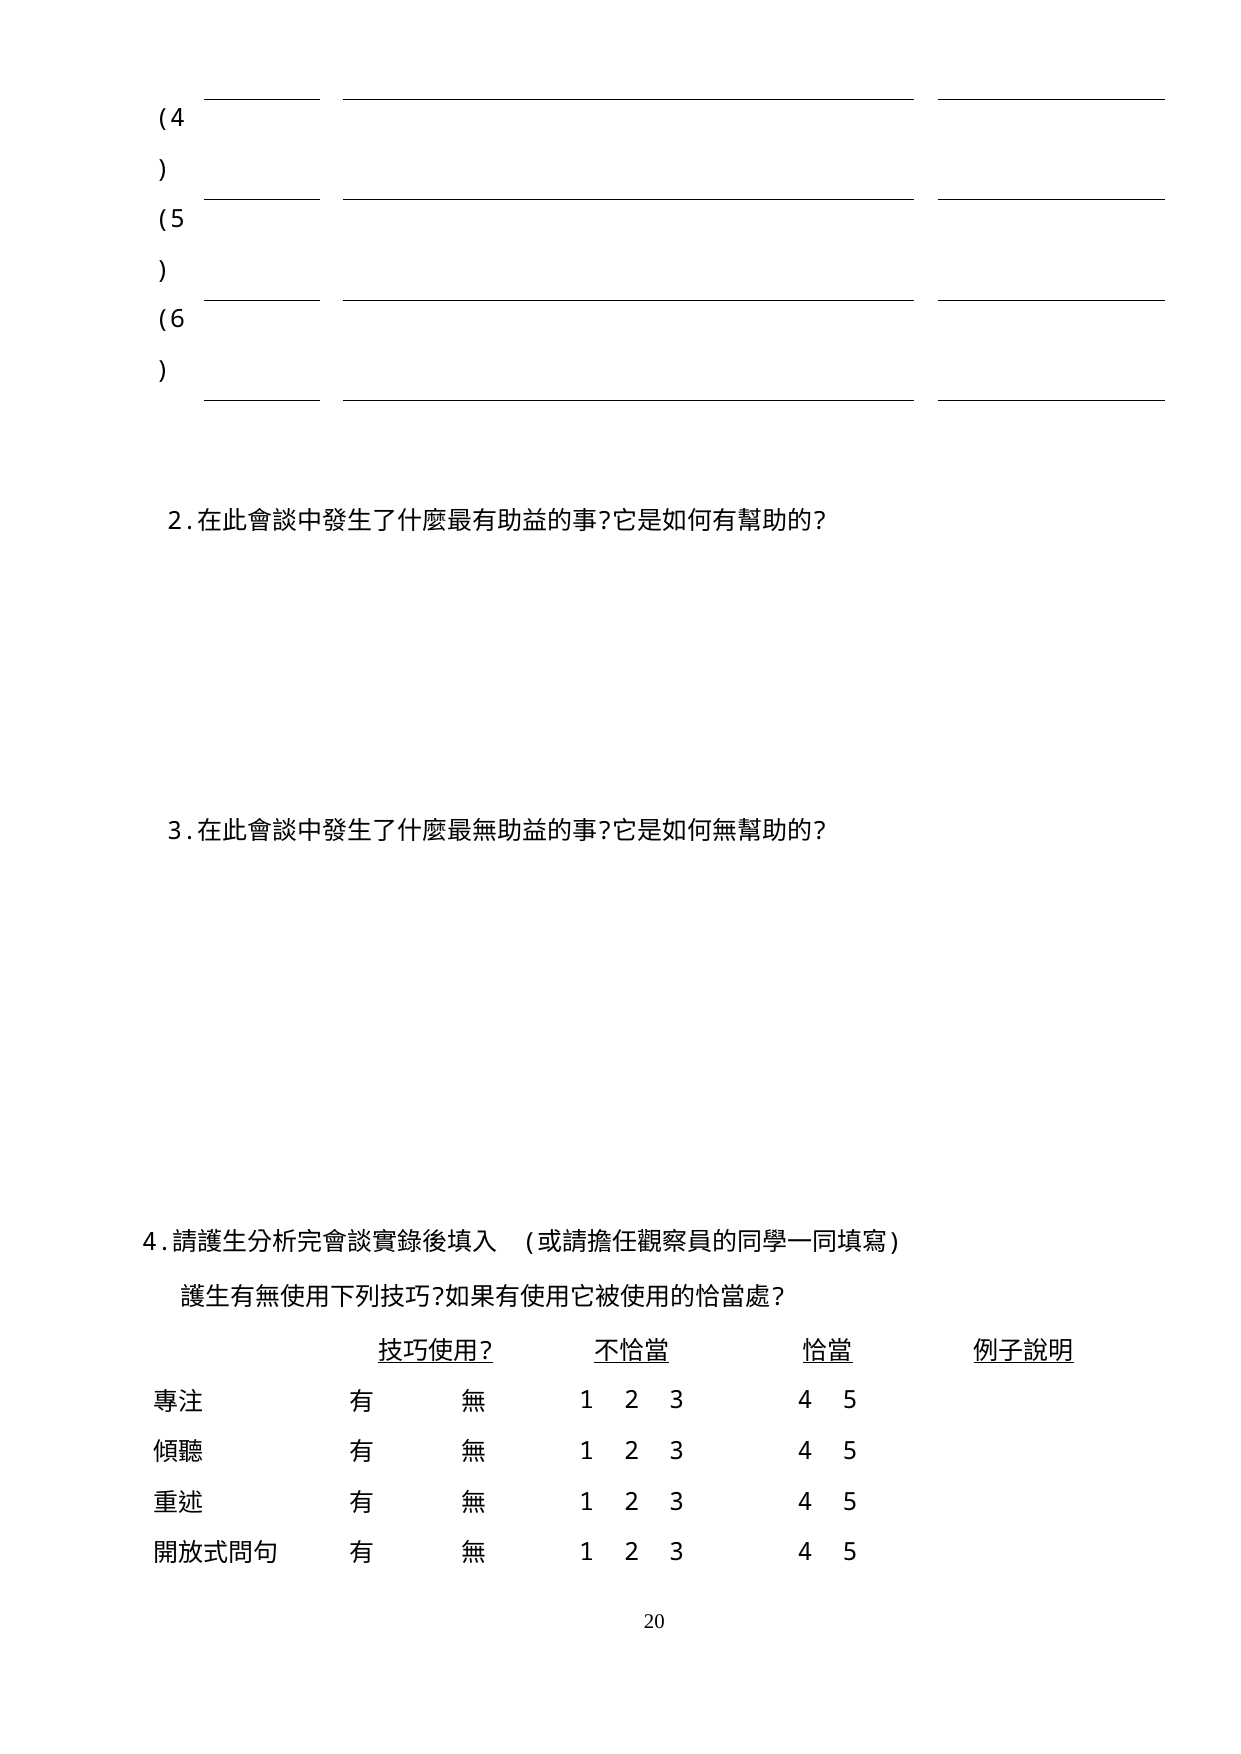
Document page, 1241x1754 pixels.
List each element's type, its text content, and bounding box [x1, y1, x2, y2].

table_cell [925, 1381, 1121, 1432]
table_cell [925, 1432, 1121, 1482]
table_cell [527, 301, 708, 400]
table_cell [708, 401, 914, 449]
table_cell 1 2 3 [534, 1381, 729, 1432]
table_cell 有 無 [338, 1381, 533, 1432]
table_cell [938, 200, 1165, 300]
table_cell 有 無 [338, 1533, 533, 1583]
table_cell 開放式問句 [142, 1533, 338, 1583]
text 護生有無使用下列技巧?如果有使用它被使用的恰當處? [105, 1276, 1167, 1312]
table_cell [144, 400, 203, 449]
table_cell [914, 99, 938, 199]
table_cell [914, 400, 938, 449]
table_cell [708, 301, 914, 400]
table_cell [527, 100, 708, 199]
table_cell 專注 [142, 1381, 338, 1432]
table_cell [343, 401, 527, 449]
table_cell [938, 401, 1165, 449]
table_cell [708, 100, 914, 199]
table_cell 有 無 [338, 1432, 533, 1482]
table_cell [925, 1482, 1121, 1533]
table_cell [320, 99, 343, 199]
table_cell [320, 400, 343, 449]
table_cell 1 2 3 [534, 1432, 729, 1482]
table_cell [925, 1533, 1121, 1583]
table_cell 4 5 [729, 1381, 925, 1432]
table_cell [914, 300, 938, 400]
table_cell [938, 100, 1165, 199]
table_header [142, 1331, 338, 1381]
table_cell 傾聽 [142, 1432, 338, 1482]
table_cell [914, 199, 938, 300]
table_cell [343, 100, 527, 199]
table_header 例子說明 [925, 1331, 1121, 1381]
table_cell 4 5 [729, 1482, 925, 1533]
table_cell [204, 100, 319, 199]
table_cell (4) [144, 99, 203, 199]
table_cell [204, 301, 319, 400]
table_cell 1 2 3 [534, 1482, 729, 1533]
text 3.在此會談中發生了什麼最無助益的事?它是如何無幫助的? [167, 810, 1167, 846]
text 2.在此會談中發生了什麼最有助益的事?它是如何有幫助的? [167, 501, 1167, 537]
table_cell 4 5 [729, 1432, 925, 1482]
table_cell 重述 [142, 1482, 338, 1533]
table_header 恰當 [729, 1331, 925, 1381]
table_cell [343, 301, 527, 400]
table_cell (6) [144, 300, 203, 400]
table_cell [204, 200, 319, 300]
table_cell [938, 301, 1165, 400]
table_cell [708, 200, 914, 300]
table_cell [527, 200, 708, 300]
table_cell [320, 300, 343, 400]
table_cell [320, 199, 343, 300]
table_header 不恰當 [534, 1331, 729, 1381]
table_cell (5) [144, 199, 203, 300]
table_cell [204, 401, 319, 449]
table_cell [527, 401, 708, 449]
table_cell 4 5 [729, 1533, 925, 1583]
table_cell [343, 200, 527, 300]
table_cell 1 2 3 [534, 1533, 729, 1583]
table_header 技巧使用? [338, 1331, 533, 1381]
text 4.請護生分析完會談實錄後填入 (或請擔任觀察員的同學一同填寫) [142, 1222, 1167, 1258]
table_cell 有 無 [338, 1482, 533, 1533]
